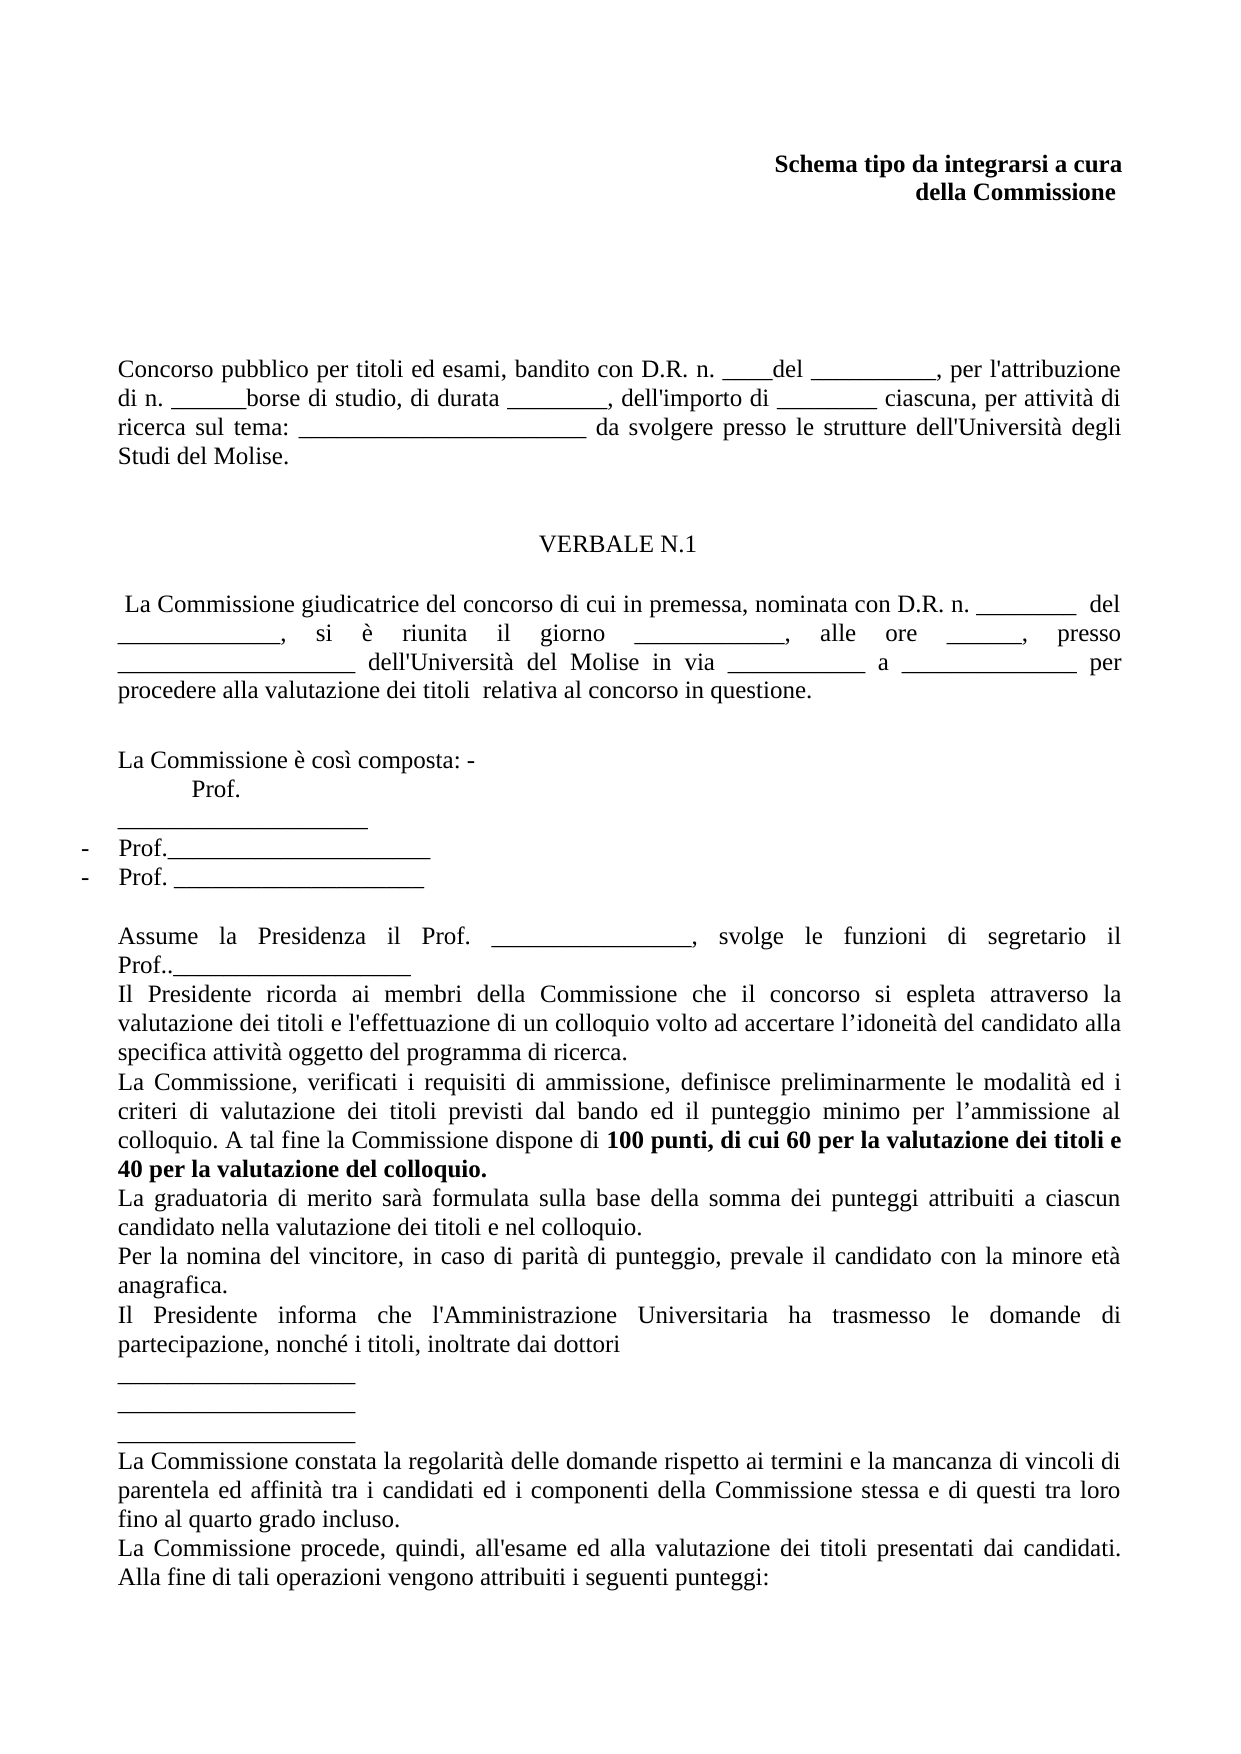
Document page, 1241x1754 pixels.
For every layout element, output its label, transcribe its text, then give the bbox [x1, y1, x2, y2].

text La graduatoria di merito sarà formulata sulla base della somma dei punteggi attribuiti a ciascun candidato nella valutazione dei titoli e nel colloquio. [118, 1183, 1122, 1241]
text Schema tipo da integrarsi a cura della Commissione [734, 149, 1122, 206]
text La Commissione è così composta: - Prof. ____________________ [118, 745, 475, 832]
text ___________________ [118, 1417, 1122, 1446]
text La Commissione giudicatrice del concorso di cui in premessa, nominata con D.R. n. ________ del _____________, si è riunita il giorno ____________, alle ore ______, presso ___________________ dell'Università del Molise in via ___________ a ______________ per procedere alla valutazione dei titoli relativa al concorso in questione. [118, 589, 1122, 704]
text Il Presidente informa che l'Amministrazione Universitaria ha trasmesso le domande di partecipazione, nonché i titoli, inoltrate dai dottori [118, 1300, 1122, 1357]
text Concorso pubblico per titoli ed esami, bandito con D.R. n. ____del __________, per l'attribuzione di n. ______borse di studio, di durata ________, dell'importo di ________ ciascuna, per attività di ricerca sul tema: _______________________ da svolgere presso le strutture dell'Università degli Studi del Molise. [118, 354, 1122, 470]
text La Commissione, verificati i requisiti di ammissione, definisce preliminarmente le modalità ed i criteri di valutazione dei titoli previsti dal bando ed il punteggio minimo per l’ammissione al colloquio. A tal fine la Commissione dispone di 100 punti, di cui 60 per la valutazione dei titoli e 40 per la valutazione del colloquio. [118, 1067, 1122, 1182]
list Prof._____________________ [81, 833, 1122, 862]
text ___________________ [118, 1358, 1122, 1387]
subtitle VERBALE N.1 [119, 529, 1122, 558]
text ___________________ [118, 1387, 1122, 1416]
text La Commissione constata la regolarità delle domande rispetto ai termini e la mancanza di vincoli di parentela ed affinità tra i candidati ed i componenti della Commissione stessa e di questi tra loro fino al quarto grado incluso. [118, 1446, 1122, 1533]
text Assume la Presidenza il Prof. ________________, svolge le funzioni di segretario il Prof..___________________ [118, 921, 1122, 979]
text Il Presidente ricorda ai membri della Commissione che il concorso si espleta attraverso la valutazione dei titoli e l'effettuazione di un colloquio volto ad accertare l’idoneità del candidato alla specifica attività oggetto del programma di ricerca. [118, 979, 1122, 1066]
text La Commissione procede, quindi, all'esame ed alla valutazione dei titoli presentati dai candidati. Alla fine di tali operazioni vengono attribuiti i seguenti punteggi: [118, 1533, 1122, 1591]
text Per la nomina del vincitore, in caso di parità di punteggio, prevale il candidato con la minore età anagrafica. [118, 1241, 1122, 1299]
list Prof. ____________________ [81, 862, 1122, 891]
